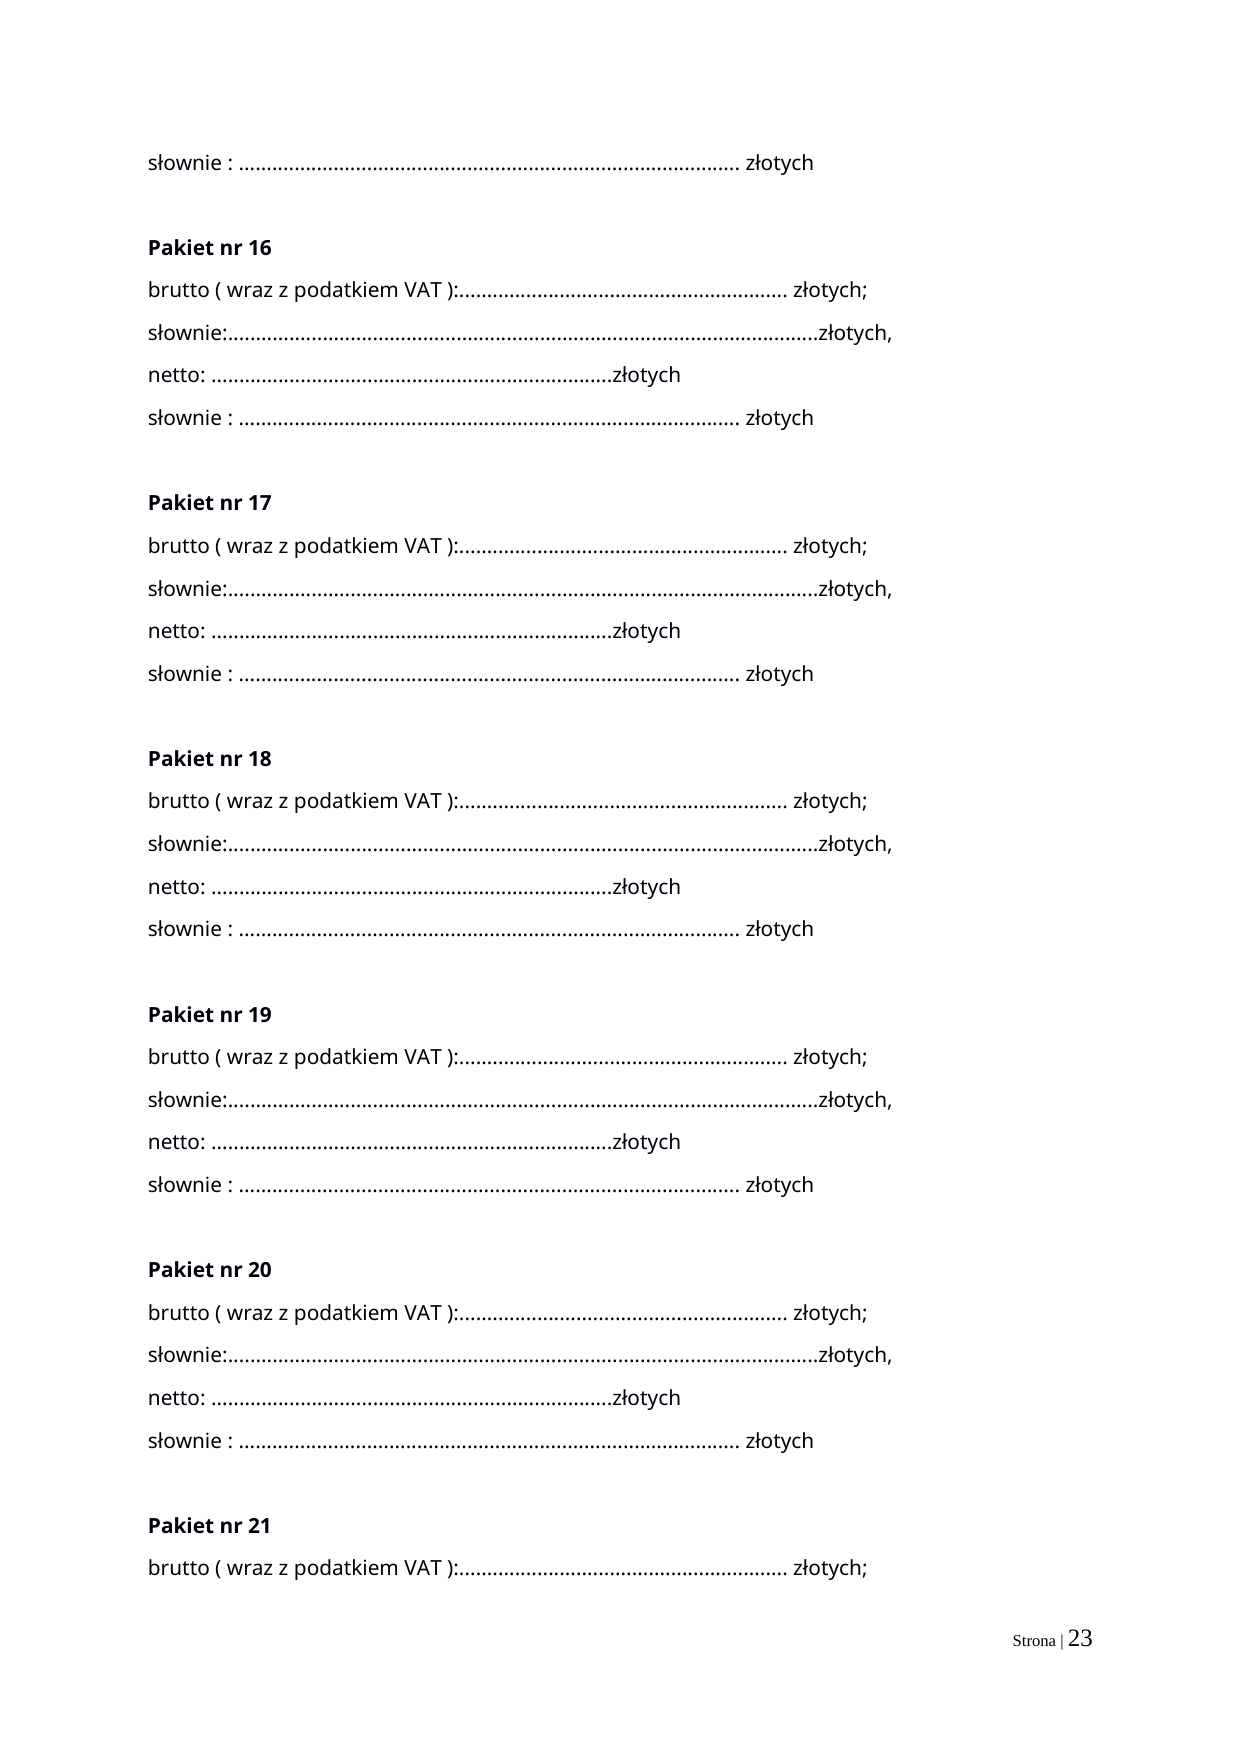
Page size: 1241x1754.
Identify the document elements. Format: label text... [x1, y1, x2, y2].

text netto: ........................................................................złotych [148, 872, 1093, 900]
text netto: ........................................................................złotych [148, 1127, 1093, 1156]
text brutto ( wraz z podatkiem VAT ):........................................................... złotych; [148, 1553, 1093, 1582]
text słownie : .......................................................................................... złotych [148, 403, 1093, 432]
text netto: ........................................................................złotych [148, 616, 1093, 645]
text brutto ( wraz z podatkiem VAT ):........................................................... złotych; słownie:..........................................................................................................złotych, [148, 275, 1093, 346]
text netto: ........................................................................złotych [148, 1383, 1093, 1412]
text netto: ........................................................................złotych [148, 361, 1093, 389]
text brutto ( wraz z podatkiem VAT ):........................................................... złotych; słownie:..........................................................................................................złotych, [148, 787, 1093, 858]
text brutto ( wraz z podatkiem VAT ):........................................................... złotych; słownie:..........................................................................................................złotych, [148, 1042, 1093, 1113]
text Pakiet nr 16 [148, 233, 1093, 261]
text Pakiet nr 21 [148, 1511, 1093, 1539]
text Pakiet nr 19 [148, 1000, 1093, 1028]
text Pakiet nr 20 [148, 1255, 1093, 1284]
text słownie : .......................................................................................... złotych [148, 1170, 1093, 1198]
text brutto ( wraz z podatkiem VAT ):........................................................... złotych; słownie:..........................................................................................................złotych, [148, 531, 1093, 602]
text Pakiet nr 18 [148, 744, 1093, 772]
text słownie : .......................................................................................... złotych [148, 148, 1093, 176]
text brutto ( wraz z podatkiem VAT ):........................................................... złotych; słownie:..........................................................................................................złotych, [148, 1298, 1093, 1369]
text Pakiet nr 17 [148, 488, 1093, 517]
text słownie : .......................................................................................... złotych [148, 659, 1093, 687]
text słownie : .......................................................................................... złotych [148, 914, 1093, 943]
text słownie : .......................................................................................... złotych [148, 1426, 1093, 1454]
